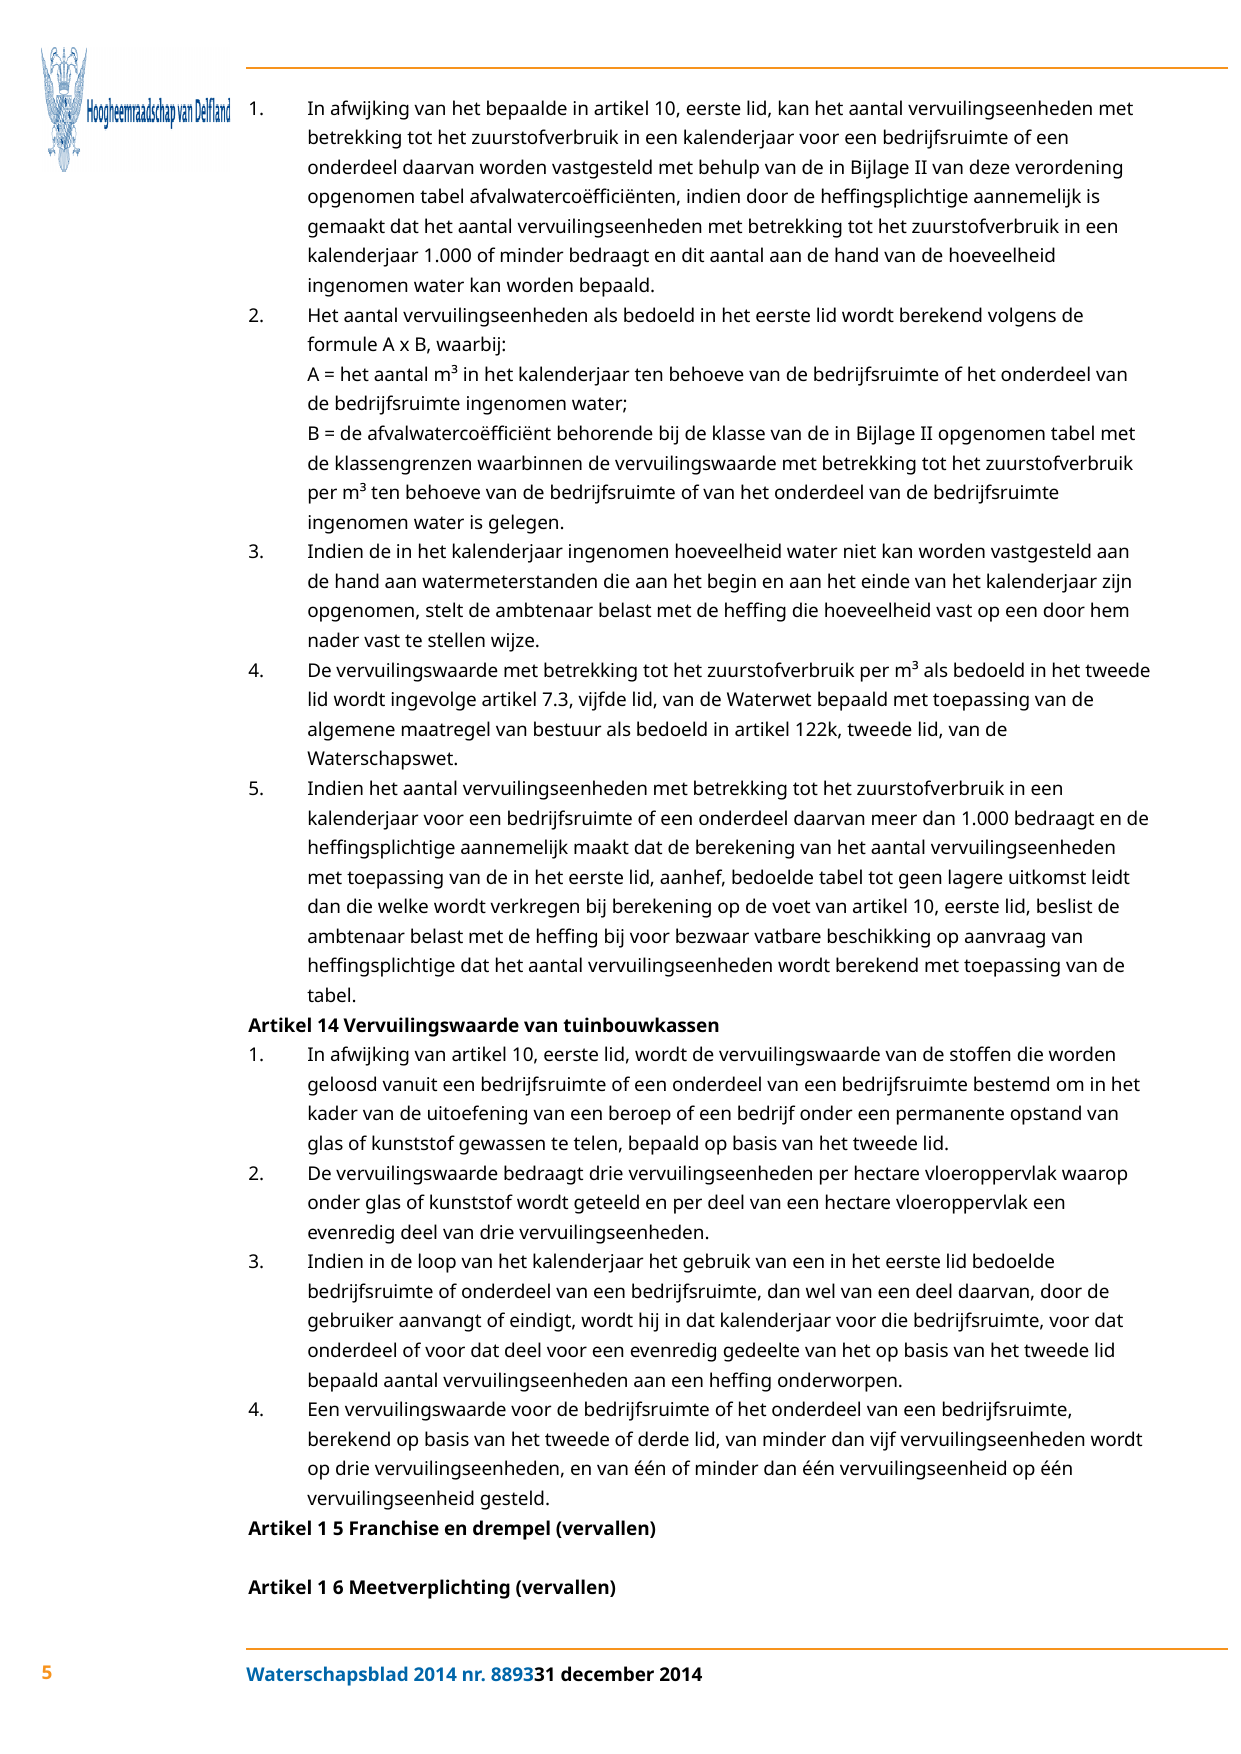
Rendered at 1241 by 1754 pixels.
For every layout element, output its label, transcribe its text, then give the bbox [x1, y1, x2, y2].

list Indien in de loop van het kalenderjaar het gebruik van een in het eerste lid bedoelde bedrijfsruimte of onderdeel van een bedrijfsruimte, dan wel van een deel daarvan, door de gebruiker aanvangt of eindigt, wordt hij in dat kalenderjaar voor die bedrijfsruimte, voor dat onderdeel of voor dat deel voor een evenredig gedeelte van het op basis van het tweede lid bepaald aantal vervuilingseenheden aan een heffing onderworpen. [248, 1248, 1152, 1393]
list Indien het aantal vervuilingseenheden met betrekking tot het zuurstofverbruik in een kalenderjaar voor een bedrijfsruimte of een onderdeel daarvan meer dan 1.000 bedraagt en de heffingsplichtige aannemelijk maakt dat de berekening van het aantal vervuilingseenheden met toepassing van de in het eerste lid, aanhef, bedoelde tabel tot geen lagere uitkomst leidt dan die welke wordt verkregen bij berekening op de voet van artikel 10, eerste lid, beslist de ambtenaar belast met de heffing bij voor bezwaar vatbare beschikking op aanvraag van heffingsplichtige dat het aantal vervuilingseenheden wordt berekend met toepassing van de tabel. [248, 775, 1152, 1008]
list Indien de in het kalenderjaar ingenomen hoeveelheid water niet kan worden vastgesteld aan de hand aan watermeterstanden die aan het begin en aan het einde van het kalenderjaar zijn opgenomen, stelt de ambtenaar belast met de heffing die hoeveelheid vast op een door hem nader vast te stellen wijze. [248, 538, 1152, 653]
list De vervuilingswaarde bedraagt drie vervuilingseenheden per hectare vloeroppervlak waarop onder glas of kunststof wordt geteeld en per deel van een hectare vloeroppervlak een evenredig deel van drie vervuilingseenheden. [248, 1160, 1152, 1245]
text Artikel 14 Vervuilingswaarde van tuinbouwkassen [248, 1012, 1152, 1038]
list Een vervuilingswaarde voor de bedrijfsruimte of het onderdeel van een bedrijfsruimte, berekend op basis van het tweede of derde lid, van minder dan vijf vervuilingseenheden wordt op drie vervuilingseenheden, en van één of minder dan één vervuilingseenheid op één vervuilingseenheid gesteld. [248, 1396, 1152, 1511]
text Artikel 1 6 Meetverplichting (vervallen) [248, 1574, 1152, 1600]
list In afwijking van artikel 10, eerste lid, wordt de vervuilingswaarde van de stoffen die worden geloosd vanuit een bedrijfsruimte of een onderdeel van een bedrijfsruimte bestemd om in het kader van de uitoefening van een beroep of een bedrijf onder een permanente opstand van glas of kunststof gewassen te telen, bepaald op basis van het tweede lid. [248, 1041, 1152, 1156]
list De vervuilingswaarde met betrekking tot het zuurstofverbruik per m³ als bedoeld in het tweede lid wordt ingevolge artikel 7.3, vijfde lid, van de Waterwet bepaald met toepassing van de algemene maatregel van bestuur als bedoeld in artikel 122k, tweede lid, van de Waterschapswet. [248, 657, 1152, 771]
list Het aantal vervuilingseenheden als bedoeld in het eerste lid wordt berekend volgens de formule A x B, waarbij: [248, 302, 1152, 357]
text Artikel 1 5 Franchise en drempel (vervallen) [248, 1515, 1152, 1541]
picture [41, 47, 231, 172]
list B = de afvalwatercoëfficiënt behorende bij de klasse van de in Bijlage II opgenomen tabel met de klassengrenzen waarbinnen de vervuilingswaarde met betrekking tot het zuurstofverbruik per m³ ten behoeve van de bedrijfsruimte of van het onderdeel van de bedrijfsruimte ingenomen water is gelegen. [248, 420, 1152, 535]
list A = het aantal m³ in het kalenderjaar ten behoeve van de bedrijfsruimte of het onderdeel van de bedrijfsruimte ingenomen water; [248, 361, 1152, 416]
list In afwijking van het bepaalde in artikel 10, eerste lid, kan het aantal vervuilingseenheden met betrekking tot het zuurstofverbruik in een kalenderjaar voor een bedrijfsruimte of een onderdeel daarvan worden vastgesteld met behulp van de in Bijlage II van deze verordening opgenomen tabel afvalwatercoëfficiënten, indien door de heffingsplichtige aannemelijk is gemaakt dat het aantal vervuilingseenheden met betrekking tot het zuurstofverbruik in een kalenderjaar 1.000 of minder bedraagt en dit aantal aan de hand van de hoeveelheid ingenomen water kan worden bepaald. [248, 95, 1152, 298]
